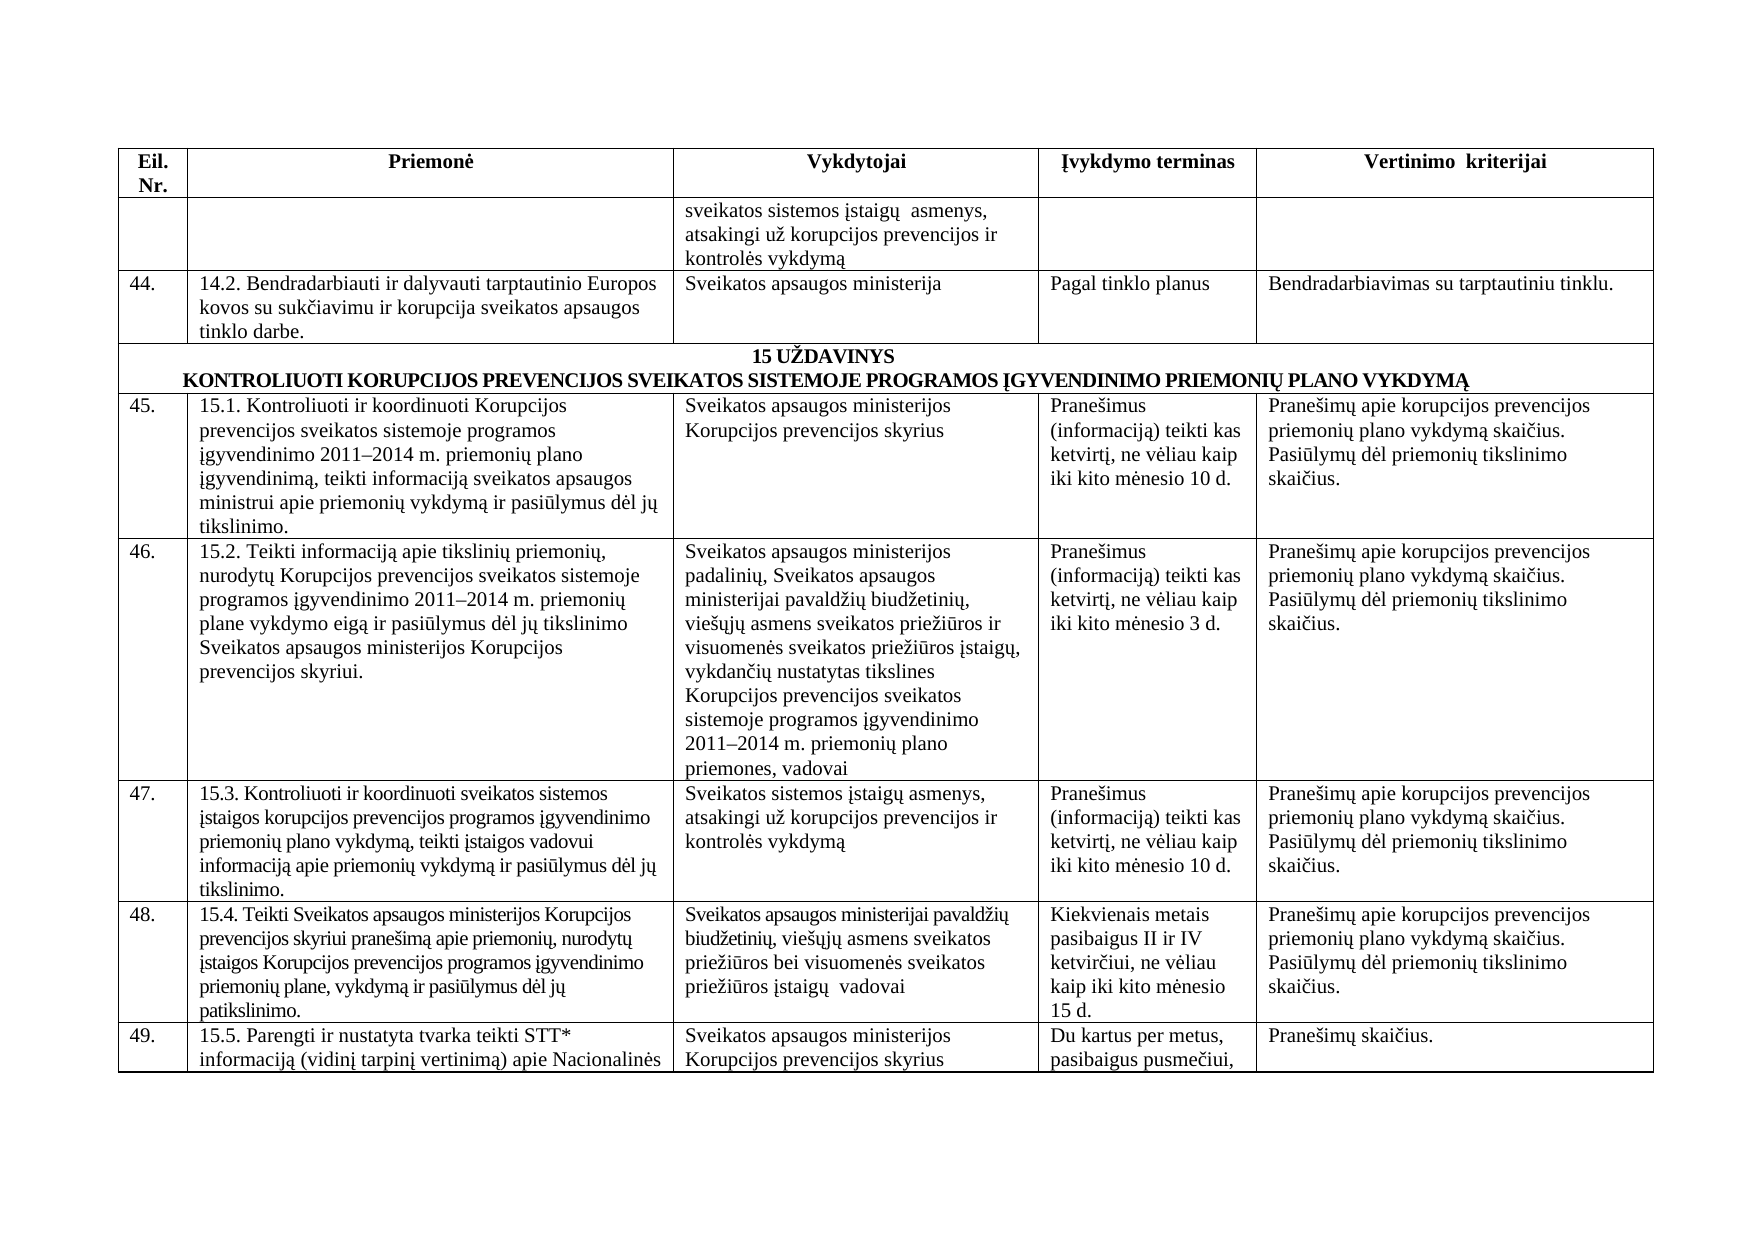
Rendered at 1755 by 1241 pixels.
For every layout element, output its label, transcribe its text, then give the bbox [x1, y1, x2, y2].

table_cell [1591, 344, 1629, 392]
table_cell Pranešimų skaičius. [1257, 1023, 1653, 1071]
table_cell sveikatos sistemos įstaigų asmenys, atsakingi už korupcijos prevencijos ir kontrolės vykdymą [674, 198, 1038, 270]
table_cell Pranešimus (informaciją) teikti kas ketvirtį, ne vėliau kaip iki kito mėnesio 3 d. [1039, 539, 1256, 779]
table_cell Sveikatos apsaugos ministerijos Korupcijos prevencijos skyrius [674, 394, 1038, 538]
table_cell 15.5. Parengti ir nustatyta tvarka teikti STT* informaciją (vidinį tarpinį vertinimą) apie Nacionalinės [188, 1023, 673, 1071]
table_header Priemonė [188, 149, 673, 197]
table_cell Pagal tinklo planus [1039, 271, 1256, 343]
table_cell Pranešimų apie korupcijos prevencijos priemonių plano vykdymą skaičius. Pasiūlymų dėl priemonių tikslinimo skaičius. [1257, 781, 1653, 901]
table_cell Sveikatos apsaugos ministerijai pavaldžių biudžetinių, viešųjų asmens sveikatos priežiūros bei visuomenės sveikatos priežiūros įstaigų vadovai [674, 902, 1038, 1022]
table_cell Kiekvienais metais pasibaigus II ir IV ketvirčiui, ne vėliau kaip iki kito mėnesio 15 d. [1039, 902, 1256, 1022]
table_cell 15.3. Kontroliuoti ir koordinuoti sveikatos sistemos įstaigos korupcijos prevencijos programos įgyvendinimo priemonių plano vykdymą, teikti įstaigos vadovui informaciją apie priemonių vykdymą ir pasiūlymus dėl jų tikslinimo. [188, 781, 673, 901]
table_cell [1629, 344, 1653, 392]
table_cell 15.1. Kontroliuoti ir koordinuoti Korupcijos prevencijos sveikatos sistemoje programos įgyvendinimo 2011–2014 m. priemonių plano įgyvendinimą, teikti informaciją sveikatos apsaugos ministrui apie priemonių vykdymą ir pasiūlymus dėl jų tikslinimo. [188, 394, 673, 538]
table_cell 49. [119, 1023, 187, 1071]
table_cell [1257, 198, 1653, 270]
table_cell Pranešimų apie korupcijos prevencijos priemonių plano vykdymą skaičius. Pasiūlymų dėl priemonių tikslinimo skaičius. [1257, 539, 1653, 779]
table_cell 15.2. Teikti informaciją apie tikslinių priemonių, nurodytų Korupcijos prevencijos sveikatos sistemoje programos įgyvendinimo 2011–2014 m. priemonių plane vykdymo eigą ir pasiūlymus dėl jų tikslinimo Sveikatos apsaugos ministerijos Korupcijos prevencijos skyriui. [188, 539, 673, 779]
table_cell [1039, 198, 1256, 270]
table_cell Pranešimų apie korupcijos prevencijos priemonių plano vykdymą skaičius. Pasiūlymų dėl priemonių tikslinimo skaičius. [1257, 902, 1653, 1022]
table_cell 14.2. Bendradarbiauti ir dalyvauti tarptautinio Europos kovos su sukčiavimu ir korupcija sveikatos apsaugos tinklo darbe. [188, 271, 673, 343]
table_cell Bendradarbiavimas su tarptautiniu tinklu. [1257, 271, 1653, 343]
table_cell [188, 198, 673, 270]
table_cell Pranešimus (informaciją) teikti kas ketvirtį, ne vėliau kaip iki kito mėnesio 10 d. [1039, 781, 1256, 901]
table_header Įvykdymo terminas [1039, 149, 1256, 197]
table_header Vertinimo kriterijai [1257, 149, 1653, 197]
table_cell 15.4. Teikti Sveikatos apsaugos ministerijos Korupcijos prevencijos skyriui pranešimą apie priemonių, nurodytų įstaigos Korupcijos prevencijos programos įgyvendinimo priemonių plane, vykdymą ir pasiūlymus dėl jų patikslinimo. [188, 902, 673, 1022]
table_cell Sveikatos apsaugos ministerijos padalinių, Sveikatos apsaugos ministerijai pavaldžių biudžetinių, viešųjų asmens sveikatos priežiūros ir visuomenės sveikatos priežiūros įstaigų, vykdančių nustatytas tikslines Korupcijos prevencijos sveikatos sistemoje programos įgyvendinimo 2011–2014 m. priemonių plano priemones, vadovai [674, 539, 1038, 779]
table_cell [1529, 344, 1554, 392]
table_cell 46. [119, 539, 187, 779]
table_cell 47. [119, 781, 187, 901]
table_header Vykdytojai [674, 149, 1038, 197]
table_cell Sveikatos apsaugos ministerija [674, 271, 1038, 343]
table_cell Pranešimus (informaciją) teikti kas ketvirtį, ne vėliau kaip iki kito mėnesio 10 d. [1039, 394, 1256, 538]
table_cell Sveikatos sistemos įstaigų asmenys, atsakingi už korupcijos prevencijos ir kontrolės vykdymą [674, 781, 1038, 901]
table_cell Sveikatos apsaugos ministerijos Korupcijos prevencijos skyrius [674, 1023, 1038, 1071]
table_cell [1554, 344, 1591, 392]
table_cell 15 uždavinys kontroliuoti Korupcijos prevencijos sveikatos sistemoje programos įgyvendinimo priemonių plano vykdymą [119, 344, 1529, 392]
table_cell 44. [119, 271, 187, 343]
table_cell 45. [119, 394, 187, 538]
table_header Eil. Nr. [119, 149, 187, 197]
table_cell Du kartus per metus, pasibaigus pusmečiui, [1039, 1023, 1256, 1071]
table_cell Pranešimų apie korupcijos prevencijos priemonių plano vykdymą skaičius. Pasiūlymų dėl priemonių tikslinimo skaičius. [1257, 394, 1653, 538]
table_cell 48. [119, 902, 187, 1022]
table_cell [119, 198, 187, 270]
